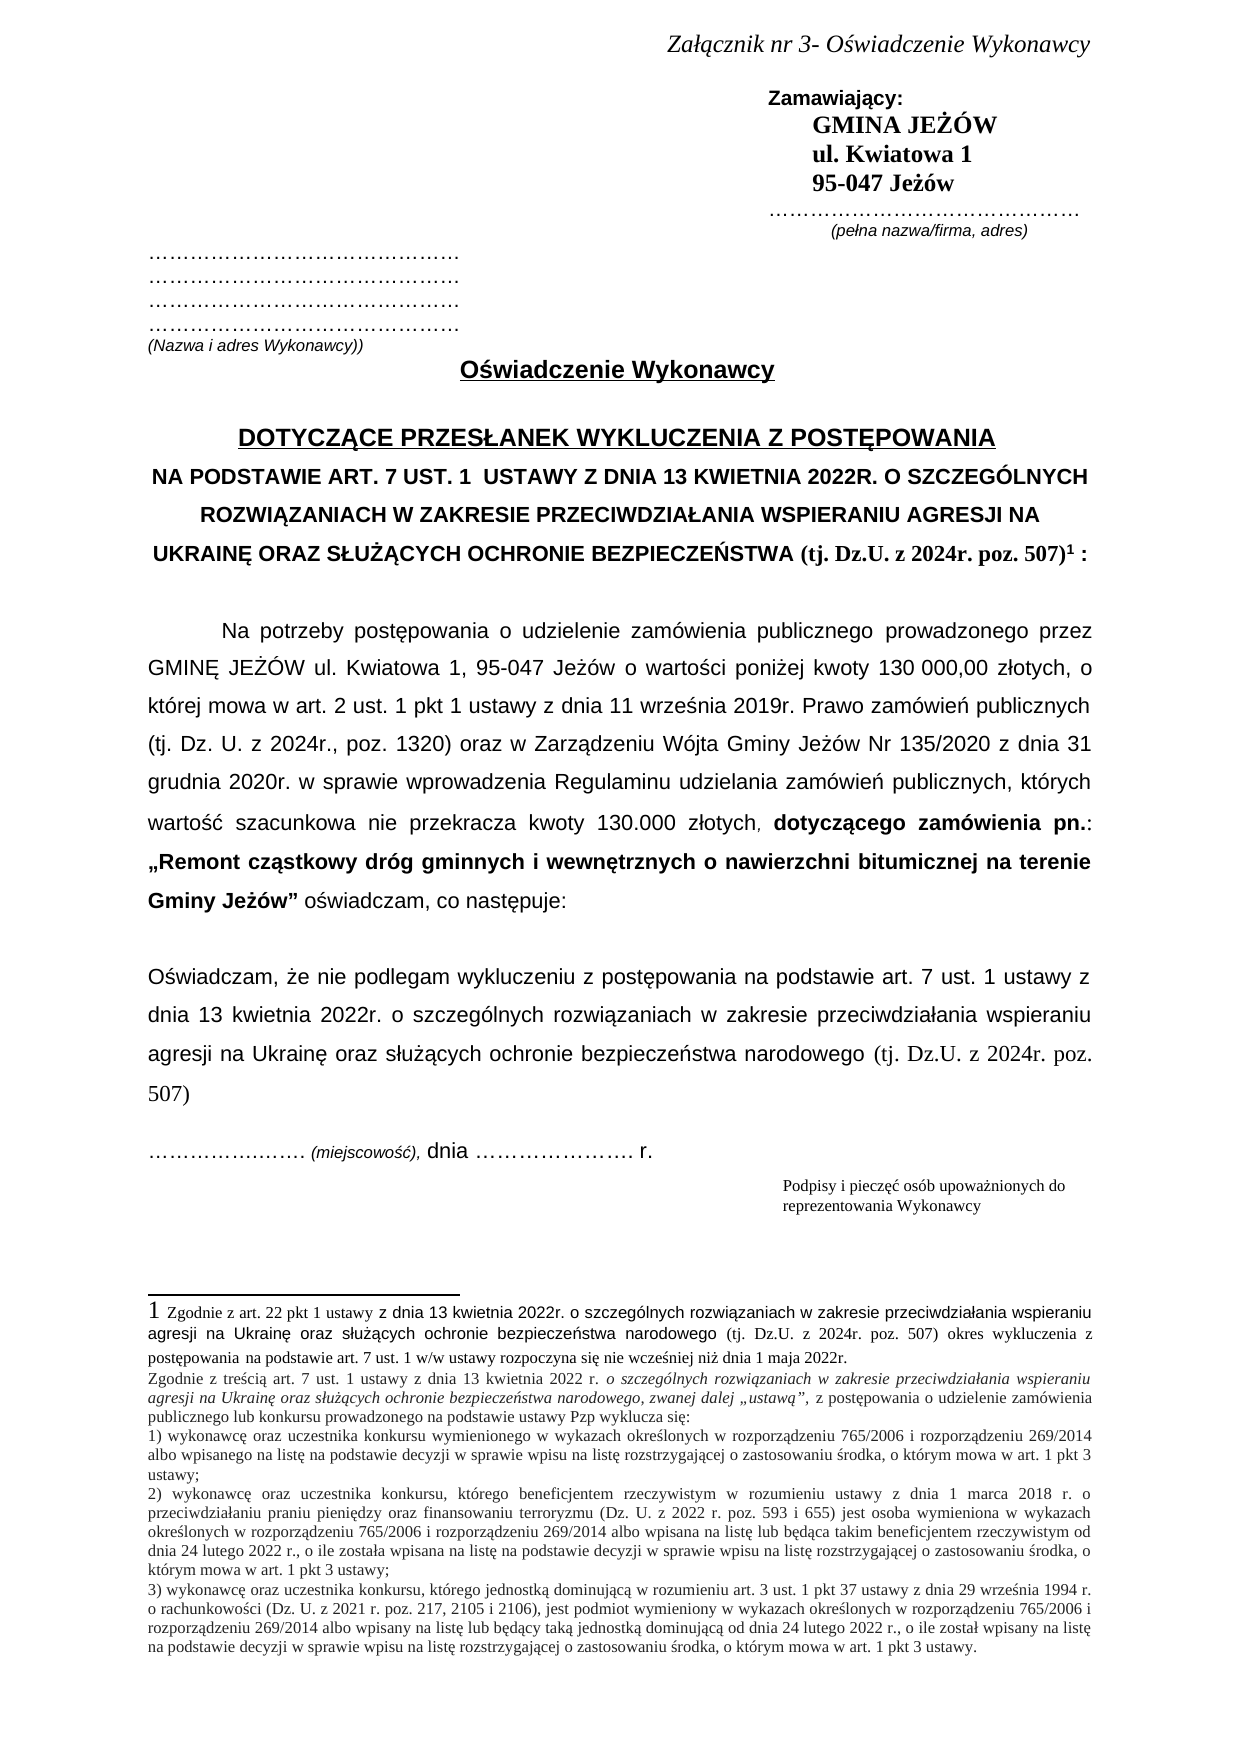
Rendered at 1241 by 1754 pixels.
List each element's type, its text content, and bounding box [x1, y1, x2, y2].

text …………….……. (miejscowość), dnia …………………. r. [148, 1138, 1093, 1164]
text 95-047 Jeżów [738, 168, 1093, 196]
text (pełna nazwa/firma, adres) [768, 220, 1093, 239]
text Oświadczam, że nie podlegam wykluczeniu z postępowania na podstawie art. 7 ust. 1 ustawy z dnia 13 kwietnia 2022r. o szczególnych rozwiązaniach w zakresie przeciwdziałania wspieraniu agresji na Ukrainę oraz służących ochronie bezpieczeństwa narodowego (tj. Dz.U. z 2024r. poz. 507) [148, 964, 1093, 1106]
text ul. Kwiatowa 1 [738, 139, 1093, 168]
text 1) wykonawcę oraz uczestnika konkursu wymienionego w wykazach określonych w rozporządzeniu 765/2006 i rozporządzeniu 269/2014 albo wpisanego na listę na podstawie decyzji w sprawie wpisu na listę rozstrzygającej o zastosowaniu środka, o którym mowa w art. 1 pkt 3 ustawy; [148, 1426, 1093, 1483]
text 3) wykonawcę oraz uczestnika konkursu, którego jednostką dominującą w rozumieniu art. 3 ust. 1 pkt 37 ustawy z dnia 29 września 1994 r. o rachunkowości (Dz. U. z 2021 r. poz. 217, 2105 i 2106), jest podmiot wymieniony w wykazach określonych w rozporządzeniu 765/2006 i rozporządzeniu 269/2014 albo wpisany na listę lub będący taką jednostką dominującą od dnia 24 lutego 2022 r., o ile został wpisany na listę na podstawie decyzji w sprawie wpisu na listę rozstrzygającej o zastosowaniu środka, o którym mowa w art. 1 pkt 3 ustawy. [148, 1579, 1093, 1656]
text Podpisy i pieczęć osób upoważnionych do reprezentowania Wykonawcy [783, 1176, 1093, 1214]
text Zgodnie z treścią art. 7 ust. 1 ustawy z dnia 13 kwietnia 2022 r. o szczególnych rozwiązaniach w zakresie przeciwdziałania wspieraniu agresji na Ukrainę oraz służących ochronie bezpieczeństwa narodowego, zwanej dalej „ustawą”, z postępowania o udzielenie zamówienia publicznego lub konkursu prowadzonego na podstawie ustawy Pzp wyklucza się: [148, 1368, 1093, 1426]
text Załącznik nr 3- Oświadczenie Wykonawcy [148, 29, 1093, 57]
text (Nazwa i adres Wykonawcy)) [148, 335, 472, 354]
text Na potrzeby postępowania o udzielenie zamówienia publicznego prowadzonego przez GMINĘ JEŻÓW ul. Kwiatowa 1, 95-047 Jeżów o wartości poniżej kwoty 130 000,00 złotych, o której mowa w art. 2 ust. 1 pkt 1 ustawy z dnia 11 września 2019r. Prawo zamówień publicznych (tj. Dz. U. z 2024r., poz. 1320) oraz w Zarządzeniu Wójta Gminy Jeżów Nr 135/2020 z dnia 31 grudnia 2020r. w sprawie wprowadzenia Regulaminu udzielania zamówień publicznych, których wartość szacunkowa nie przekracza kwoty 130.000 złotych, dotyczącego zamówienia pn.: „Remont cząstkowy dróg gminnych i wewnętrznych o nawierzchni bitumicznej na terenie Gminy Jeżów” oświadczam, co następuje: [148, 617, 1093, 913]
text 2) wykonawcę oraz uczestnika konkursu, którego beneficjentem rzeczywistym w rozumieniu ustawy z dnia 1 marca 2018 r. o przeciwdziałaniu praniu pieniędzy oraz finansowaniu terroryzmu (Dz. U. z 2022 r. poz. 593 i 655) jest osoba wymieniona w wykazach określonych w rozporządzeniu 765/2006 i rozporządzeniu 269/2014 albo wpisana na listę lub będąca takim beneficjentem rzeczywistym od dnia 24 lutego 2022 r., o ile została wpisana na listę na podstawie decyzji w sprawie wpisu na listę rozstrzygającej o zastosowaniu środka, o którym mowa w art. 1 pkt 3 ustawy; [148, 1483, 1093, 1579]
text ……………………………………………………………………………… [148, 287, 472, 335]
text ……………………………………………………………………………… [148, 239, 472, 287]
text Zamawiający: [694, 86, 1093, 110]
text Oświadczenie Wykonawcy [148, 354, 1093, 383]
list Zgodnie z art. 22 pkt 1 ustawy z dnia 13 kwietnia 2022r. o szczególnych rozwiązaniach w zakresie przeciwdziałania wspieraniu agresji na Ukrainę oraz służących ochronie bezpieczeństwa narodowego (tj. Dz.U. z 2024r. poz. 507) okres wykluczenia z postępowania na podstawie art. 7 ust. 1 w/w ustawy rozpoczyna się nie wcześniej niż dnia 1 maja 2022r. [148, 1295, 1093, 1368]
text ……………………………………… [768, 196, 1093, 220]
text DOTYCZĄCE PRZESŁANEK WYKLUCZENIA Z POSTĘPOWANIA NA PODSTAWIE ART. 7 UST. 1 USTAWY Z DNIA 13 KWIETNIA 2022R. O SZCZEGÓLNYCH ROZWIĄZANIACH W ZAKRESIE PRZECIWDZIAŁANIA WSPIERANIU AGRESJI NA UKRAINĘ ORAZ SŁUŻĄCYCH OCHRONIE BEZPIECZEŃSTWA (tj. Dz.U. z 2024r. poz. 507) : [148, 423, 1093, 567]
text GMINA JEŻÓW [738, 110, 1093, 139]
